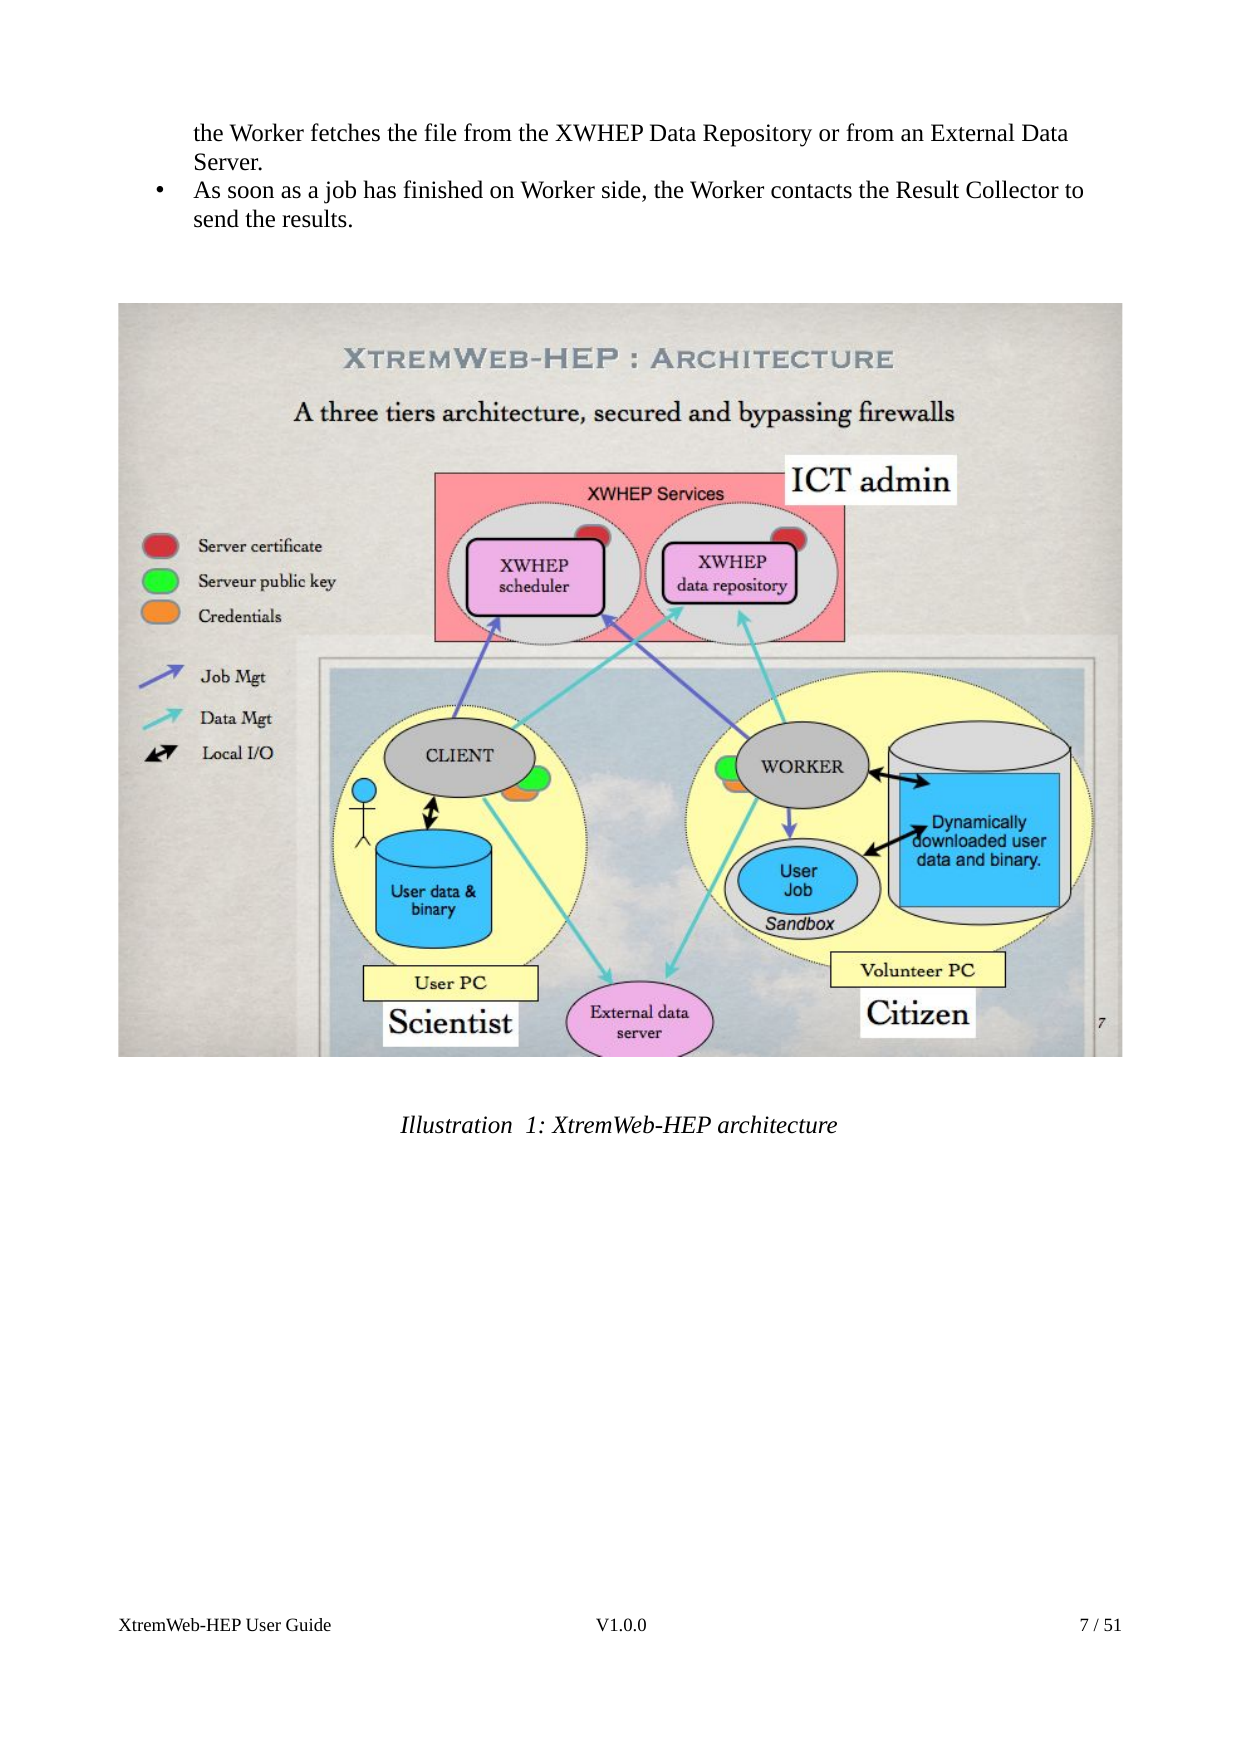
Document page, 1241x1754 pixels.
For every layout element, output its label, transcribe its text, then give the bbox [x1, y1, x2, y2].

list For each file referenced by the job which is not present in the local cache of the Worker yet, the Worker fetches the file from the XWHEP Data Repository or from an External Data Server. [156, 118, 1122, 176]
text Illustration 1: XtremWeb-HEP architecture [118, 1110, 1122, 1139]
list As soon as a job has finished on Worker side, the Worker contacts the Result Collector to send the results. [156, 176, 1122, 233]
picture [118, 303, 1123, 1057]
